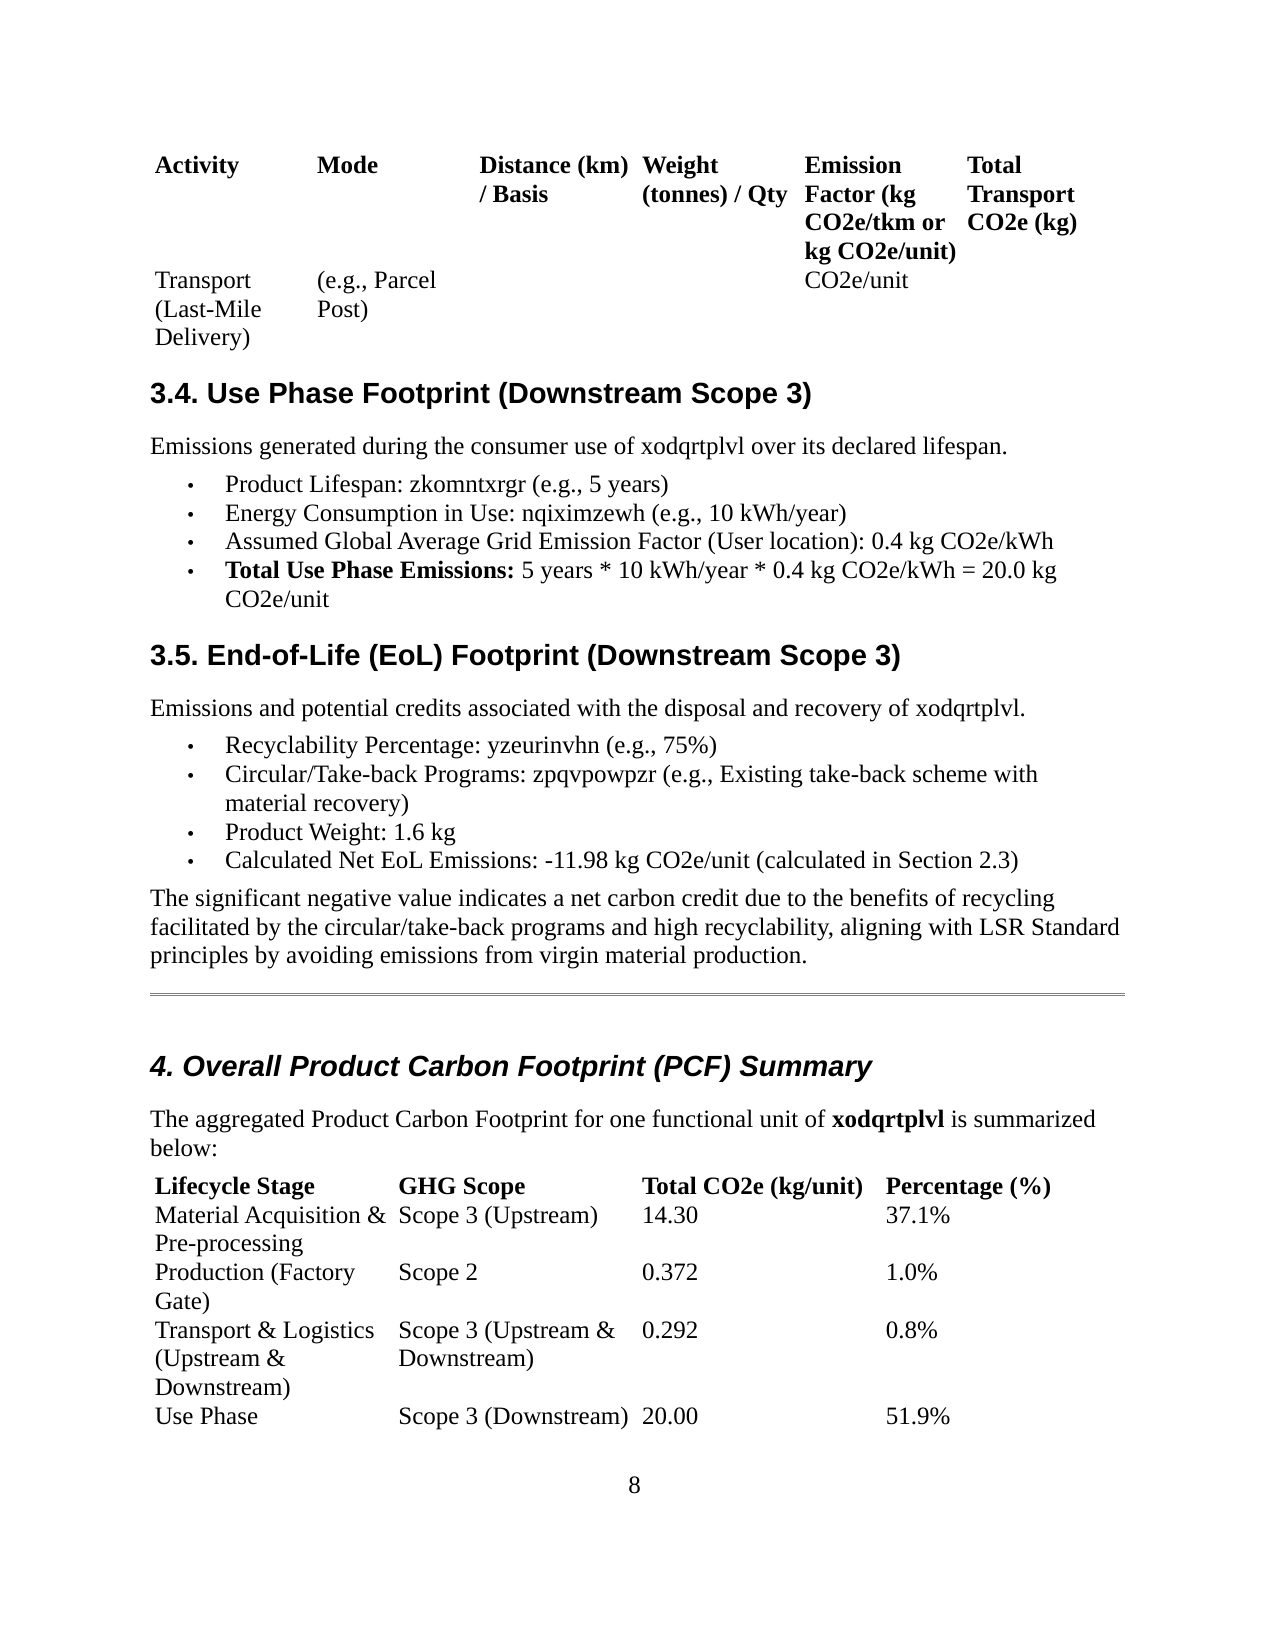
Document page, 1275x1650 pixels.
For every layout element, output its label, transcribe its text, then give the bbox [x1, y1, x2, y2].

table_header Lifecycle Stage [150, 1171, 394, 1200]
table_header Total CO2e (kg/unit) [638, 1171, 881, 1200]
subtitle 4. Overall Product Carbon Footprint (PCF) Summary [150, 1049, 1125, 1083]
list Product Weight: 1.6 kg [187, 817, 1125, 845]
table_cell Scope 3 (Upstream) [394, 1200, 637, 1257]
table_cell Material Acquisition & Pre-processing [150, 1200, 394, 1257]
table_cell Transport (Last-Mile Delivery) [150, 265, 312, 351]
table_cell 51.9% [881, 1401, 1125, 1430]
table_cell 20.00 [638, 1401, 881, 1430]
list Total Use Phase Emissions: 5 years * 10 kWh/year * 0.4 kg CO2e/kWh = 20.0 kg CO2e/unit [187, 555, 1125, 613]
table_cell Transport & Logistics (Upstream & Downstream) [150, 1315, 394, 1401]
table_header Mode [313, 150, 475, 265]
table_header GHG Scope [394, 1171, 637, 1200]
table_cell 14.30 [638, 1200, 881, 1257]
text Emissions generated during the consumer use of xodqrtplvl over its declared lifespan. [150, 431, 1125, 460]
table_cell Use Phase [150, 1401, 394, 1430]
table_cell 0.8% [881, 1315, 1125, 1401]
table_cell Scope 3 (Upstream & Downstream) [394, 1315, 637, 1401]
list Product Lifespan: zkomntxrgr (e.g., 5 years) [187, 469, 1125, 498]
table_cell [963, 265, 1125, 351]
table_cell Scope 3 (Downstream) [394, 1401, 637, 1430]
table_cell (e.g., Parcel Post) [313, 265, 475, 351]
table_cell CO2e/unit [800, 265, 962, 351]
list Assumed Global Average Grid Emission Factor (User location): 0.4 kg CO2e/kWh [187, 526, 1125, 555]
text The significant negative value indicates a net carbon credit due to the benefits of recycling facilitated by the circular/take-back programs and high recyclability, aligning with LSR Standard principles by avoiding emissions from virgin material production. [150, 883, 1125, 969]
table_cell 0.372 [638, 1257, 881, 1315]
list Recyclability Percentage: yzeurinvhn (e.g., 75%) [187, 730, 1125, 759]
table_cell [638, 265, 800, 351]
table_header Total Transport CO2e (kg) [963, 150, 1125, 265]
text The aggregated Product Carbon Footprint for one functional unit of xodqrtplvl is summarized below: [150, 1104, 1125, 1162]
table_cell 37.1% [881, 1200, 1125, 1257]
table_cell 1.0% [881, 1257, 1125, 1315]
table_cell Scope 2 [394, 1257, 637, 1315]
subtitle 3.5. End-of-Life (EoL) Footprint (Downstream Scope 3) [150, 638, 1125, 671]
table_header Activity [150, 150, 312, 265]
table_cell Production (Factory Gate) [150, 1257, 394, 1315]
subtitle 3.4. Use Phase Footprint (Downstream Scope 3) [150, 376, 1125, 410]
table_header Percentage (%) [881, 1171, 1125, 1200]
list Energy Consumption in Use: nqiximzewh (e.g., 10 kWh/year) [187, 498, 1125, 526]
list Circular/Take-back Programs: zpqvpowpzr (e.g., Existing take-back scheme with material recovery) [187, 759, 1125, 817]
table_cell 0.292 [638, 1315, 881, 1401]
table_header Weight (tonnes) / Qty [638, 150, 800, 265]
text Emissions and potential credits associated with the disposal and recovery of xodqrtplvl. [150, 693, 1125, 721]
table_header Distance (km) / Basis [475, 150, 637, 265]
table_cell [475, 265, 637, 351]
list Calculated Net EoL Emissions: -11.98 kg CO2e/unit (calculated in Section 2.3) [187, 845, 1125, 874]
table_header Emission Factor (kg CO2e/tkm or kg CO2e/unit) [800, 150, 962, 265]
